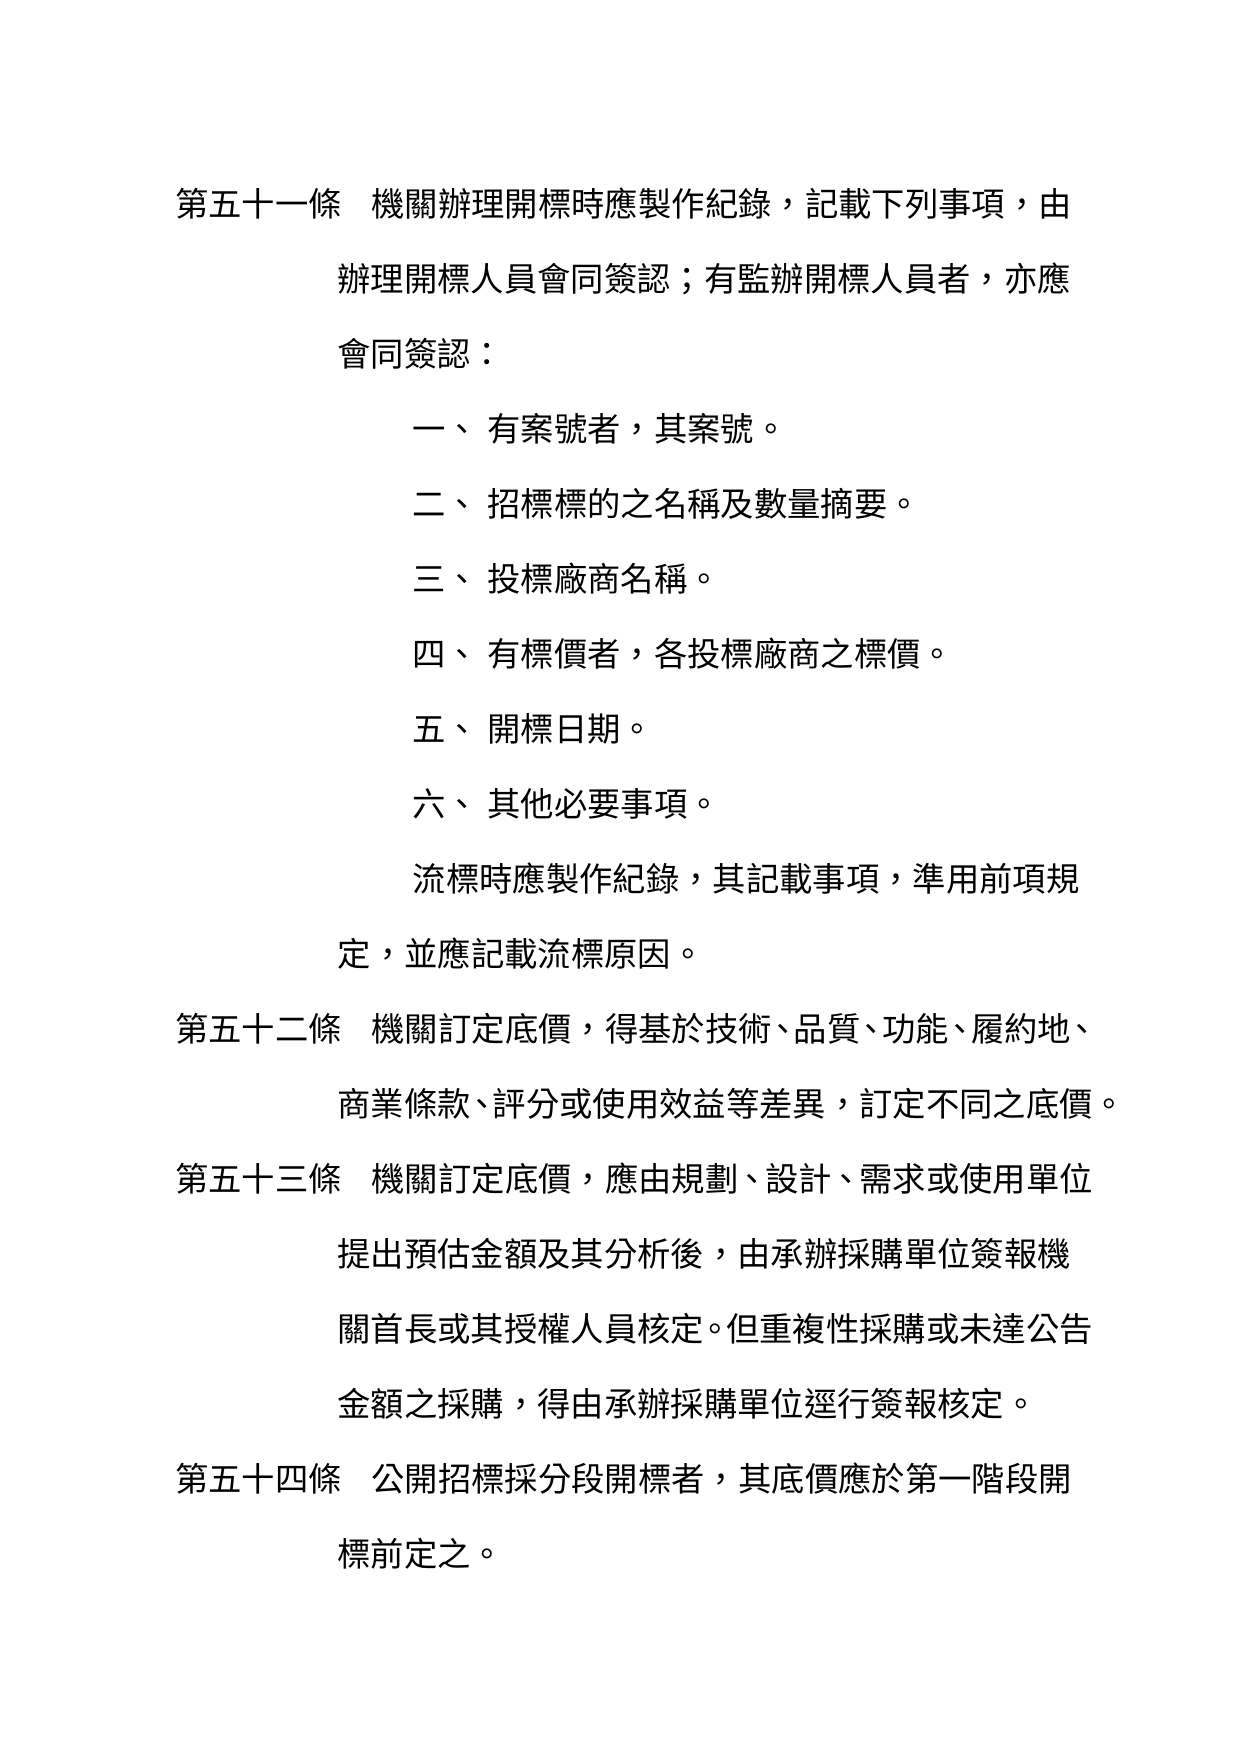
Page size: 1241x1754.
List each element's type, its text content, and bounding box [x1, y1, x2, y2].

text 第五十一條 機關辦理開標時應製作紀錄，記載下列事項，由辦理開標人員會同簽認；有監辦開標人員者，亦應會同簽認： [175, 164, 1092, 389]
list 有案號者，其案號。 [412, 389, 1092, 464]
list 開標日期。 [412, 689, 1092, 764]
list 招標標的之名稱及數量摘要。 [412, 464, 1092, 539]
list 有標價者，各投標廠商之標價。 [412, 614, 1092, 689]
list 投標廠商名稱。 [412, 539, 1092, 614]
text 第五十三條 機關訂定底價，應由規劃、設計、需求或使用單位提出預估金額及其分析後，由承辦採購單位簽報機關首長或其授權人員核定。但重複性採購或未達公告金額之採購，得由承辦採購單位逕行簽報核定。 [175, 1139, 1092, 1439]
list 其他必要事項。 [412, 764, 1092, 839]
text 流標時應製作紀錄，其記載事項，準用前項規定，並應記載流標原因。 [337, 839, 1092, 989]
text 第五十二條 機關訂定底價，得基於技術、品質、功能、履約地、商業條款、評分或使用效益等差異，訂定不同之底價。 [175, 989, 1092, 1139]
text 第五十四條 公開招標採分段開標者，其底價應於第一階段開標前定之。 [175, 1439, 1092, 1589]
